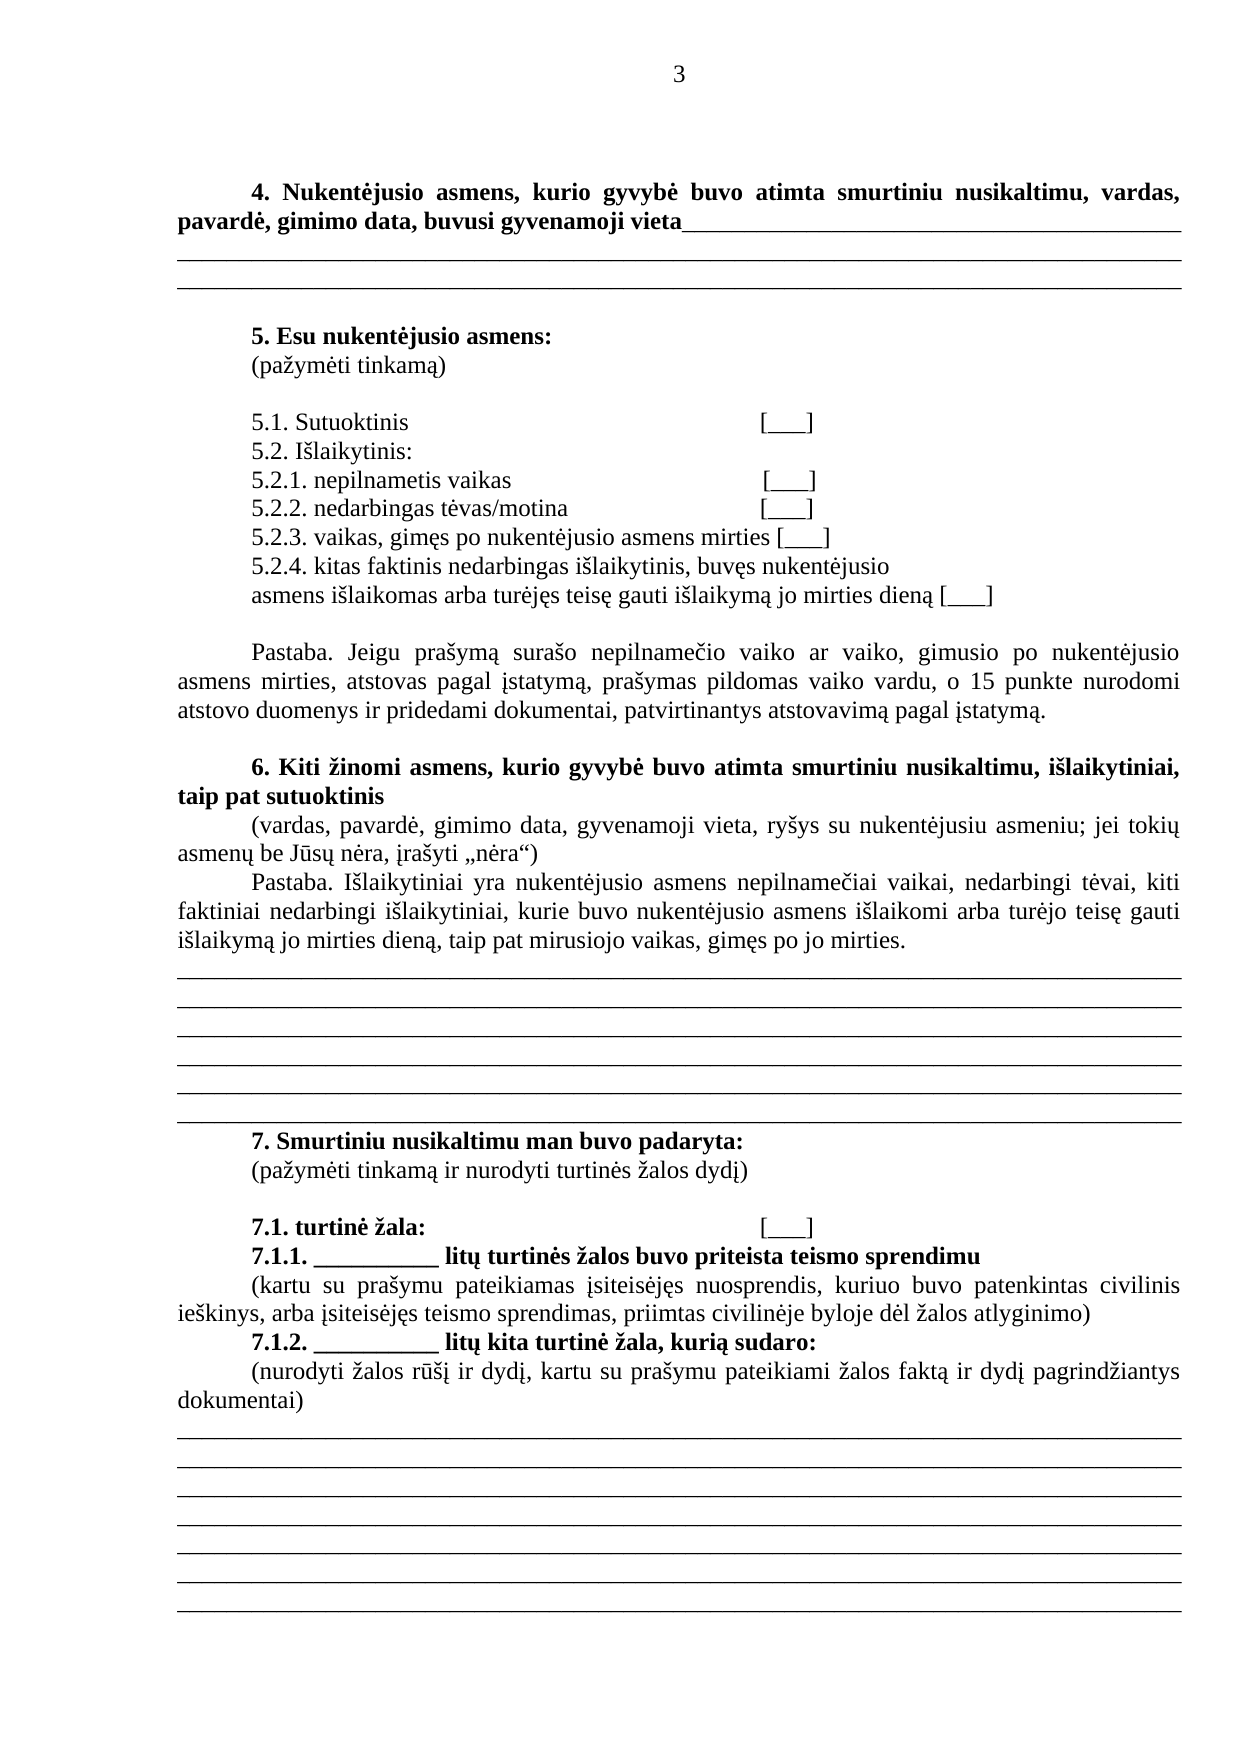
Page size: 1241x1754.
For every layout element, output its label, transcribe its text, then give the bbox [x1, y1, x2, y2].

text 7. Smurtiniu nusikaltimu man buvo padaryta: [177, 1126, 1181, 1155]
text 5.2.2. nedarbingas tėvas/motina [___] [177, 493, 1181, 522]
text (kartu su prašymu pateikiamas įsiteisėjęs nuosprendis, kuriuo buvo patenkintas civilinis ieškinys, arba įsiteisėjęs teismo sprendimas, priimtas civilinėje byloje dėl žalos atlyginimo) [177, 1270, 1181, 1327]
text (vardas, pavardė, gimimo data, gyvenamoji vieta, ryšys su nukentėjusiu asmeniu; jei tokių asmenų be Jūsų nėra, įrašyti „nėra“) [177, 810, 1181, 867]
text Pastaba. Išlaikytiniai yra nukentėjusio asmens nepilnamečiai vaikai, nedarbingi tėvai, kiti faktiniai nedarbingi išlaikytiniai, kurie buvo nukentėjusio asmens išlaikomi arba turėjo teisę gauti išlaikymą jo mirties dieną, taip pat mirusiojo vaikas, gimęs po jo mirties. [177, 867, 1181, 953]
text 5.1. Sutuoktinis [___] [177, 407, 1181, 436]
text 5.2.1. nepilnametis vaikas [___] [177, 465, 1181, 493]
text 7.1. turtinė žala: [___] [177, 1212, 1181, 1241]
text 7.1.2. __________ litų kita turtinė žala, kurią sudaro: [177, 1327, 1181, 1356]
text 5.2. Išlaikytinis: [177, 436, 1181, 465]
text 4. Nukentėjusio asmens, kurio gyvybė buvo atimta smurtiniu nusikaltimu, vardas, pavardė, gimimo data, buvusi gyvenamoji vieta [177, 177, 1181, 235]
text 5.2.4. kitas faktinis nedarbingas išlaikytinis, buvęs nukentėjusio [177, 551, 1181, 580]
text Pastaba. Jeigu prašymą surašo nepilnamečio vaiko ar vaiko, gimusio po nukentėjusio asmens mirties, atstovas pagal įstatymą, prašymas pildomas vaiko vardu, o 15 punkte nurodomi atstovo duomenys ir pridedami dokumentai, patvirtinantys atstovavimą pagal įstatymą. [177, 637, 1181, 723]
text asmens išlaikomas arba turėjęs teisę gauti išlaikymą jo mirties dieną [___] [177, 580, 1181, 608]
text 5.2.3. vaikas, gimęs po nukentėjusio asmens mirties [___] [177, 522, 1181, 551]
text (nurodyti žalos rūšį ir dydį, kartu su prašymu pateikiami žalos faktą ir dydį pagrindžiantys dokumentai) [177, 1356, 1181, 1413]
text 5. Esu nukentėjusio asmens: [177, 321, 1181, 350]
text (pažymėti tinkamą) [177, 350, 1181, 378]
text (pažymėti tinkamą ir nurodyti turtinės žalos dydį) [177, 1155, 1181, 1183]
text 6. Kiti žinomi asmens, kurio gyvybė buvo atimta smurtiniu nusikaltimu, išlaikytiniai, taip pat sutuoktinis [177, 752, 1181, 810]
text 7.1.1. __________ litų turtinės žalos buvo priteista teismo sprendimu [177, 1241, 1181, 1270]
